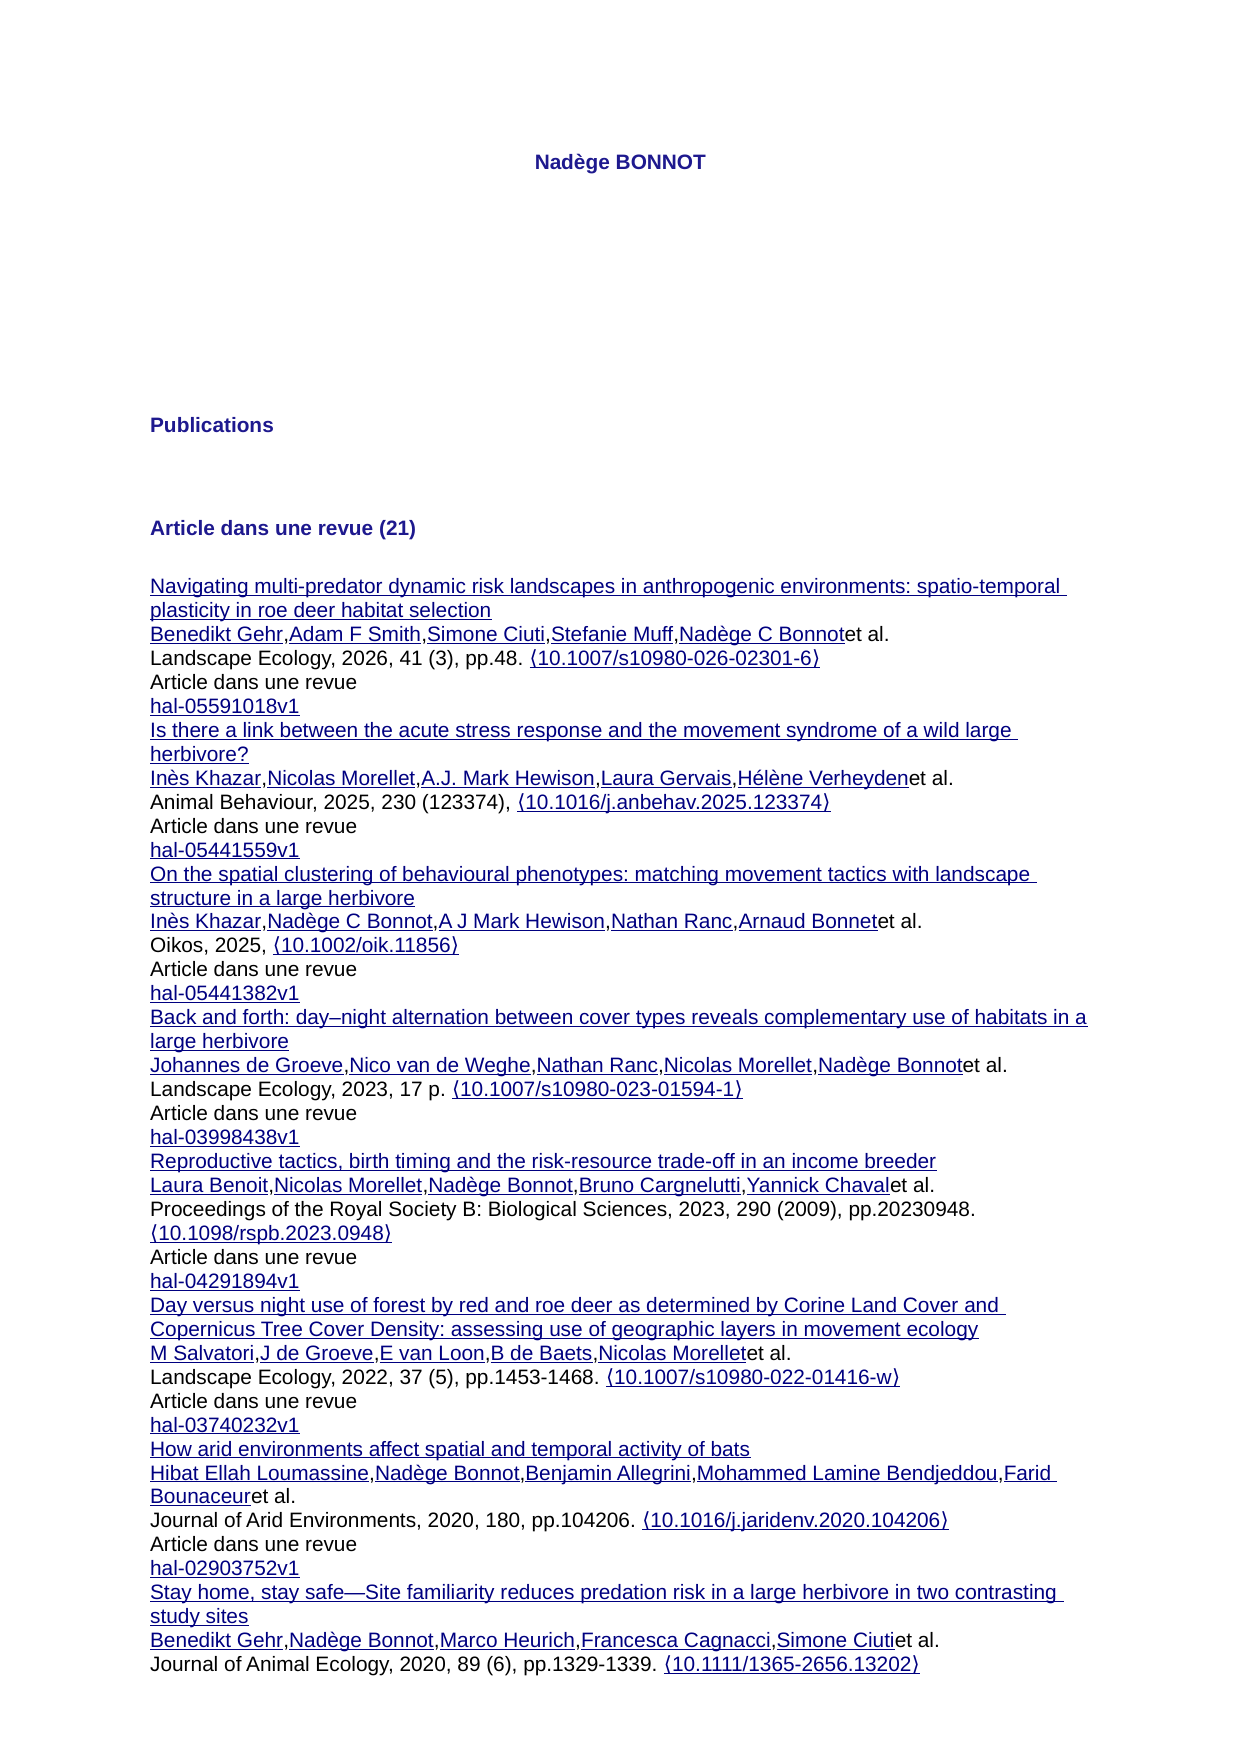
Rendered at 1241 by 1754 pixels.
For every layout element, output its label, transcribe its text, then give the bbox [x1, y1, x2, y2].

table_cell How arid environments affect spatial and temporal activity of bats Hibat Ellah Loumassine,Nadège Bonnot,Benjamin Allegrini,Mohammed Lamine Bendjeddou,Farid Bounaceuret al. Journal of Arid Environments, 2020, 180, pp.104206. ⟨10.1016/j.jaridenv.2020.104206⟩ Article dans une revue hal-02903752v1 [150, 1436, 1090, 1580]
table_cell Stay home, stay safe—Site familiarity reduces predation risk in a large herbivore in two contrasting study sites Benedikt Gehr,Nadège Bonnot,Marco Heurich,Francesca Cagnacci,Simone Ciutiet al. Journal of Animal Ecology, 2020, 89 (6), pp.1329-1339. ⟨10.1111/1365-2656.13202⟩ [150, 1580, 1090, 1676]
subtitle Publications [150, 412, 1090, 436]
table_cell Reproductive tactics, birth timing and the risk-resource trade-off in an income breeder Laura Benoit,Nicolas Morellet,Nadège Bonnot,Bruno Cargnelutti,Yannick Chavalet al. Proceedings of the Royal Society B: Biological Sciences, 2023, 290 (2009), pp.20230948. ⟨10.1098/rspb.2023.0948⟩ Article dans une revue hal-04291894v1 [150, 1149, 1090, 1293]
subtitle Article dans une revue (21) [150, 516, 1090, 539]
table_cell Back and forth: day–night alternation between cover types reveals complementary use of habitats in a large herbivore Johannes de Groeve,Nico van de Weghe,Nathan Ranc,Nicolas Morellet,Nadège Bonnotet al. Landscape Ecology, 2023, 17 p. ⟨10.1007/s10980-023-01594-1⟩ Article dans une revue hal-03998438v1 [150, 1005, 1090, 1149]
table_cell Is there a link between the acute stress response and the movement syndrome of a wild large herbivore? Inès Khazar,Nicolas Morellet,A.J. Mark Hewison,Laura Gervais,Hélène Verheydenet al. Animal Behaviour, 2025, 230 (123374), ⟨10.1016/j.anbehav.2025.123374⟩ Article dans une revue hal-05441559v1 [150, 718, 1090, 861]
table_cell On the spatial clustering of behavioural phenotypes: matching movement tactics with landscape structure in a large herbivore Inès Khazar,Nadège C Bonnot,A J Mark Hewison,Nathan Ranc,Arnaud Bonnetet al. Oikos, 2025, ⟨10.1002/oik.11856⟩ Article dans une revue hal-05441382v1 [150, 861, 1090, 1005]
table_header Navigating multi-predator dynamic risk landscapes in anthropogenic environments: spatio-temporal plasticity in roe deer habitat selection Benedikt Gehr,Adam F Smith,Simone Ciuti,Stefanie Muff,Nadège C Bonnotet al. Landscape Ecology, 2026, 41 (3), pp.48. ⟨10.1007/s10980-026-02301-6⟩ Article dans une revue hal-05591018v1 [150, 574, 1090, 718]
subtitle Nadège BONNOT [150, 150, 1090, 174]
table_cell Day versus night use of forest by red and roe deer as determined by Corine Land Cover and Copernicus Tree Cover Density: assessing use of geographic layers in movement ecology M Salvatori,J de Groeve,E van Loon,B de Baets,Nicolas Morelletet al. Landscape Ecology, 2022, 37 (5), pp.1453-1468. ⟨10.1007/s10980-022-01416-w⟩ Article dans une revue hal-03740232v1 [150, 1293, 1090, 1436]
